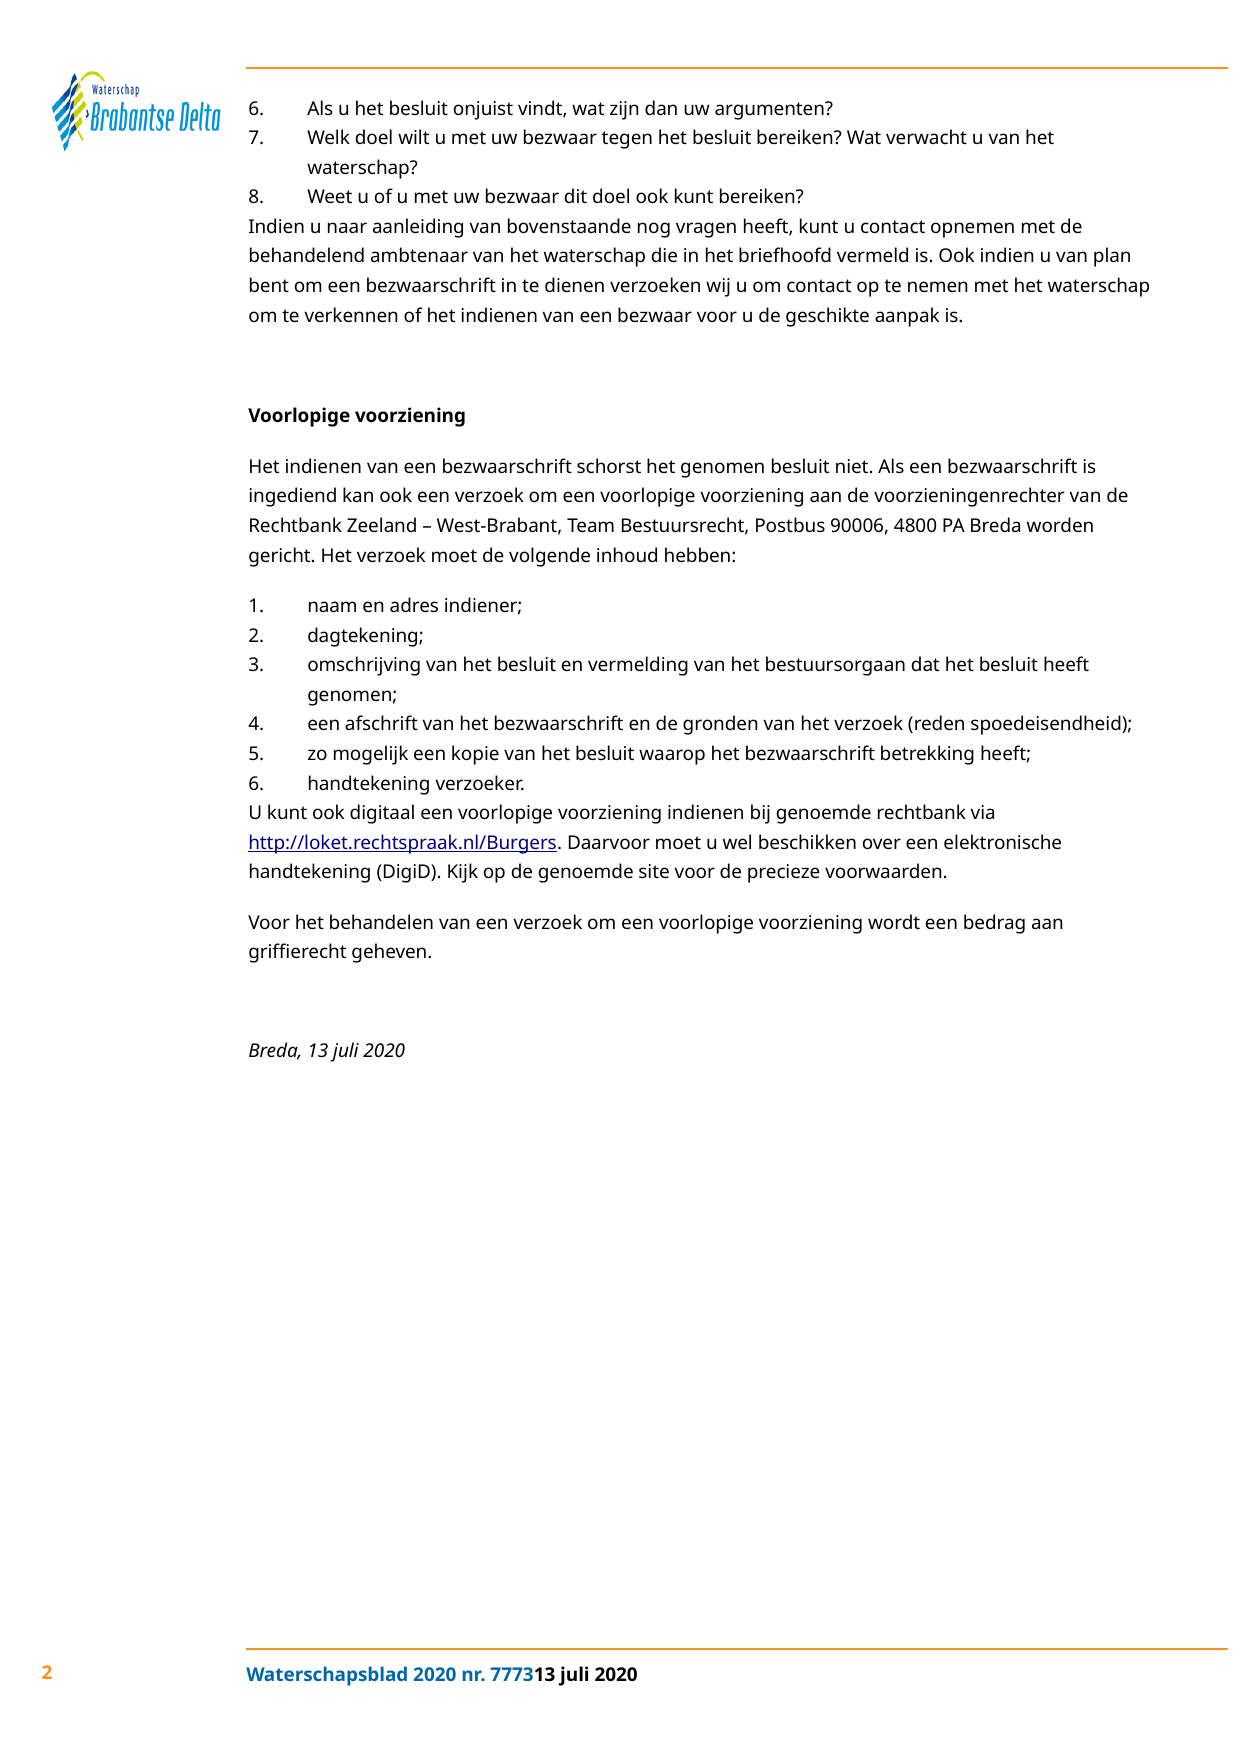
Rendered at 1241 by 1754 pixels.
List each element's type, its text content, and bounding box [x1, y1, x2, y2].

text Indien u naar aanleiding van bovenstaande nog vragen heeft, kunt u contact opnemen met de behandelend ambtenaar van het waterschap die in het briefhoofd vermeld is. Ook indien u van plan bent om een bezwaarschrift in te dienen verzoeken wij u om contact op te nemen met het waterschap om te verkennen of het indienen van een bezwaar voor u de geschikte aanpak is. [248, 213, 1152, 328]
list zo mogelijk een kopie van het besluit waarop het bezwaarschrift betrekking heeft; [248, 740, 1152, 766]
text Breda, 13 juli 2020 [248, 1037, 1152, 1062]
text Het indienen van een bezwaarschrift schorst het genomen besluit niet. Als een bezwaarschrift is ingediend kan ook een verzoek om een voorlopige voorziening aan de voorzieningenrechter van de Rechtbank Zeeland – West-Brabant, Team Bestuursrecht, Postbus 90006, 4800 PA Breda worden gericht. Het verzoek moet de volgende inhoud hebben: [248, 453, 1152, 568]
list dagtekening; [248, 622, 1152, 648]
list Welk doel wilt u met uw bezwaar tegen het besluit bereiken? Wat verwacht u van het waterschap? [248, 124, 1152, 180]
list Als u het besluit onjuist vindt, wat zijn dan uw argumenten? [248, 95, 1152, 121]
text Voor het behandelen van een verzoek om een voorlopige voorziening wordt een bedrag aan griffierecht geheven. [248, 909, 1152, 964]
list handtekening verzoeker. [248, 770, 1152, 796]
picture [41, 47, 231, 172]
text U kunt ook digitaal een voorlopige voorziening indienen bij genoemde rechtbank via http://loket.rechtspraak.nl/Burgers. Daarvoor moet u wel beschikken over een elektronische handtekening (DigiD). Kijk op de genoemde site voor de precieze voorwaarden. [248, 799, 1152, 884]
list omschrijving van het besluit en vermelding van het bestuursorgaan dat het besluit heeft genomen; [248, 651, 1152, 707]
list naam en adres indiener; [248, 592, 1152, 618]
text Voorlopige voorziening [248, 403, 1152, 428]
list een afschrift van het bezwaarschrift en de gronden van het verzoek (reden spoedeisendheid); [248, 711, 1152, 736]
list Weet u of u met uw bezwaar dit doel ook kunt bereiken? [248, 183, 1152, 209]
